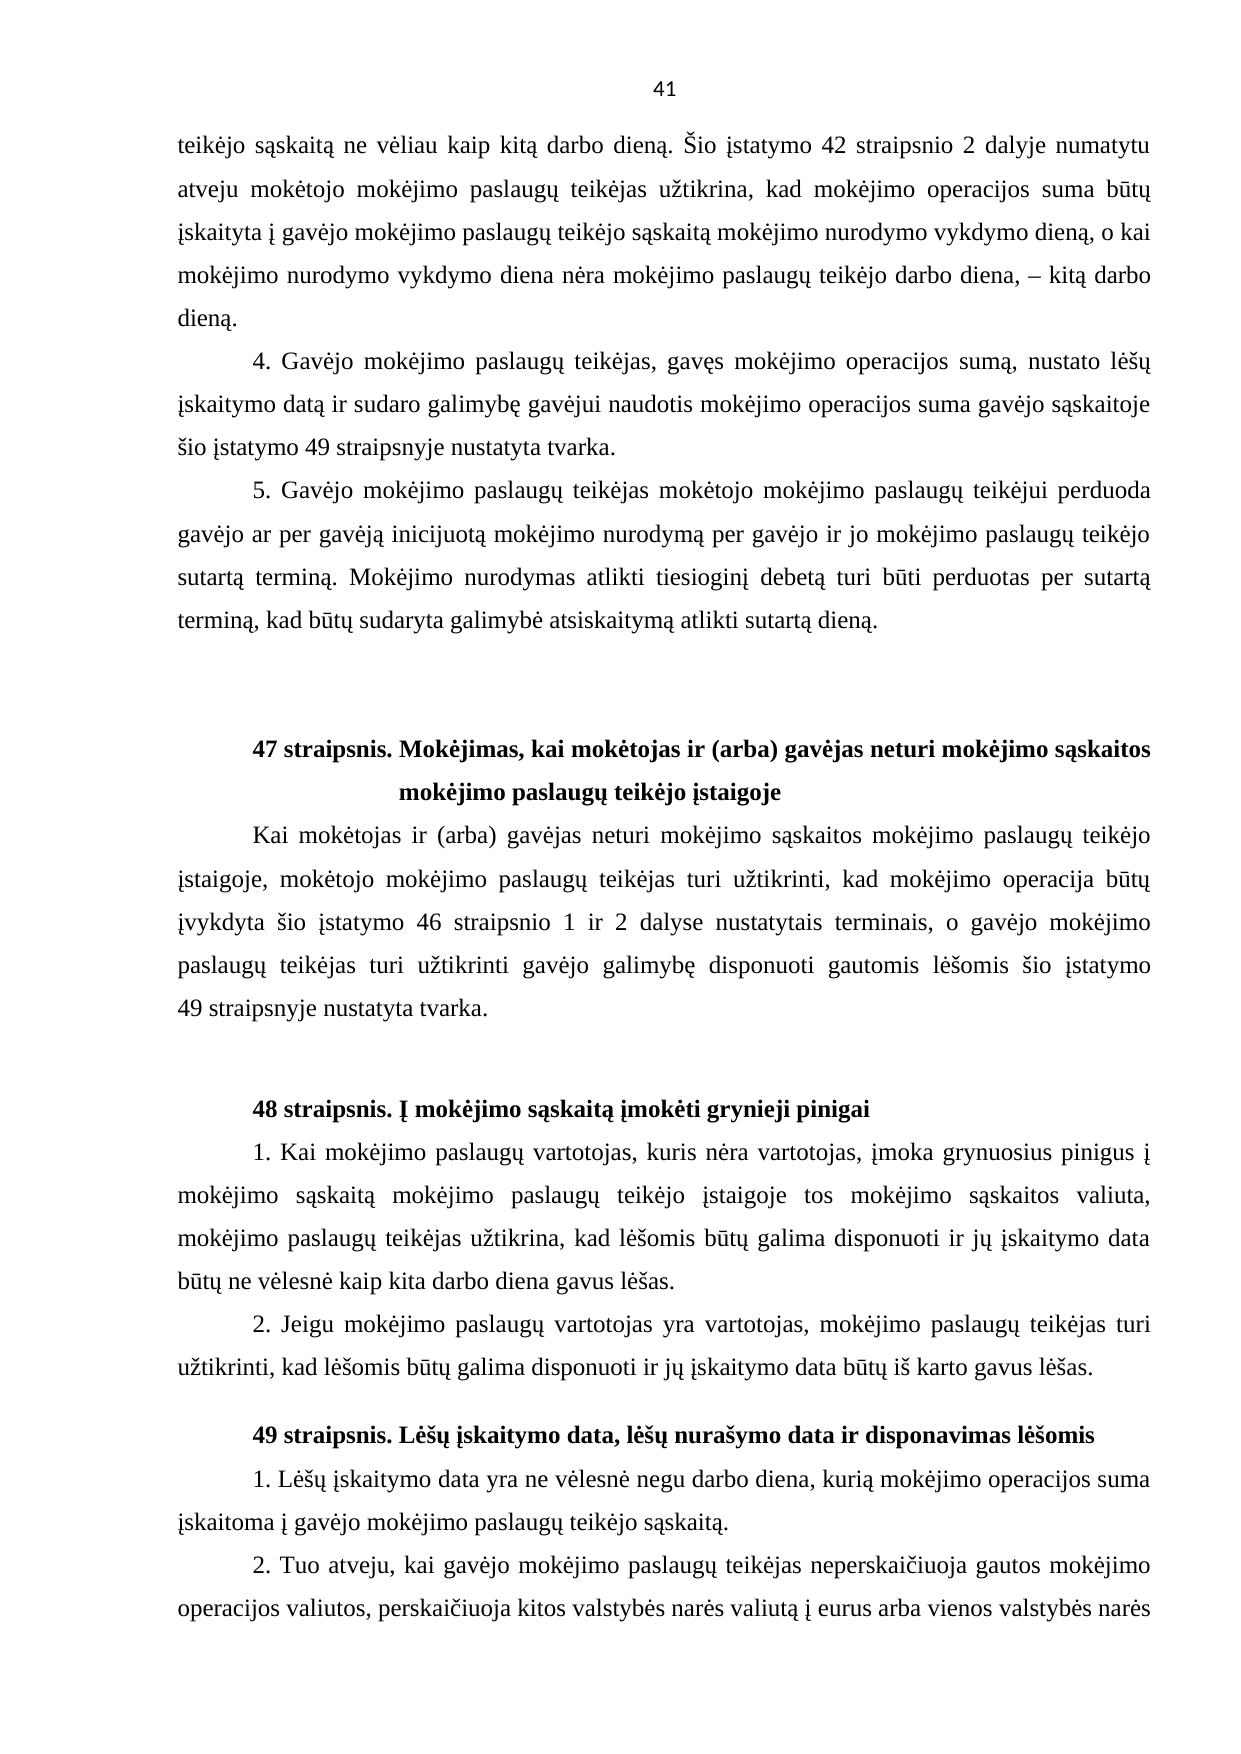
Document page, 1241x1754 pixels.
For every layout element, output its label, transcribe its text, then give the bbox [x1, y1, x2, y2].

text 2. Tuo atveju, kai gavėjo mokėjimo paslaugų teikėjas neperskaičiuoja gautos mokėjimo operacijos valiutos, perskaičiuoja kitos valstybės narės valiutą į eurus arba vienos valstybės narės [177, 1550, 1152, 1622]
text 5. Gavėjo mokėjimo paslaugų teikėjas mokėtojo mokėjimo paslaugų teikėjui perduoda gavėjo ar per gavėją inicijuotą mokėjimo nurodymą per gavėjo ir jo mokėjimo paslaugų teikėjo sutartą terminą. Mokėjimo nurodymas atlikti tiesioginį debetą turi būti perduotas per sutartą terminą, kad būtų sudaryta galimybė atsiskaitymą atlikti sutartą dieną. [177, 476, 1152, 634]
text 1. Kai mokėjimo paslaugų vartotojas, kuris nėra vartotojas, įmoka grynuosius pinigus į mokėjimo sąskaitą mokėjimo paslaugų teikėjo įstaigoje tos mokėjimo sąskaitos valiuta, mokėjimo paslaugų teikėjas užtikrina, kad lėšomis būtų galima disponuoti ir jų įskaitymo data būtų ne vėlesnė kaip kita darbo diena gavus lėšas. [177, 1137, 1152, 1295]
text 49 straipsnis. Lėšų įskaitymo data, lėšų nurašymo data ir disponavimas lėšomis [177, 1421, 1152, 1449]
text 1. Lėšų įskaitymo data yra ne vėlesnė negu darbo diena, kurią mokėjimo operacijos suma įskaitoma į gavėjo mokėjimo paslaugų teikėjo sąskaitą. [177, 1464, 1152, 1536]
text 48 straipsnis. Į mokėjimo sąskaitą įmokėti grynieji pinigai [177, 1094, 1152, 1122]
text 47 straipsnis. Mokėjimas, kai mokėtojas ir (arba) gavėjas neturi mokėjimo sąskaitos mokėjimo paslaugų teikėjo įstaigoje [252, 734, 1152, 806]
text 2. Jeigu mokėjimo paslaugų vartotojas yra vartotojas, mokėjimo paslaugų teikėjas turi užtikrinti, kad lėšomis būtų galima disponuoti ir jų įskaitymo data būtų iš karto gavus lėšas. [177, 1309, 1152, 1381]
text teikėjo sąskaitą ne vėliau kaip kitą darbo dieną. Šio įstatymo 42 straipsnio 2 dalyje numatytu atveju mokėtojo mokėjimo paslaugų teikėjas užtikrina, kad mokėjimo operacijos suma būtų įskaityta į gavėjo mokėjimo paslaugų teikėjo sąskaitą mokėjimo nurodymo vykdymo dieną, o kai mokėjimo nurodymo vykdymo diena nėra mokėjimo paslaugų teikėjo darbo diena, – kitą darbo dieną. [177, 131, 1152, 332]
text 4. Gavėjo mokėjimo paslaugų teikėjas, gavęs mokėjimo operacijos sumą, nustato lėšų įskaitymo datą ir sudaro galimybę gavėjui naudotis mokėjimo operacijos suma gavėjo sąskaitoje šio įstatymo 49 straipsnyje nustatyta tvarka. [177, 346, 1152, 461]
text Kai mokėtojas ir (arba) gavėjas neturi mokėjimo sąskaitos mokėjimo paslaugų teikėjo įstaigoje, mokėtojo mokėjimo paslaugų teikėjas turi užtikrinti, kad mokėjimo operacija būtų įvykdyta šio įstatymo 46 straipsnio 1 ir 2 dalyse nustatytais terminais, o gavėjo mokėjimo paslaugų teikėjas turi užtikrinti gavėjo galimybę disponuoti gautomis lėšomis šio įstatymo 49 straipsnyje nustatyta tvarka. [177, 821, 1152, 1022]
